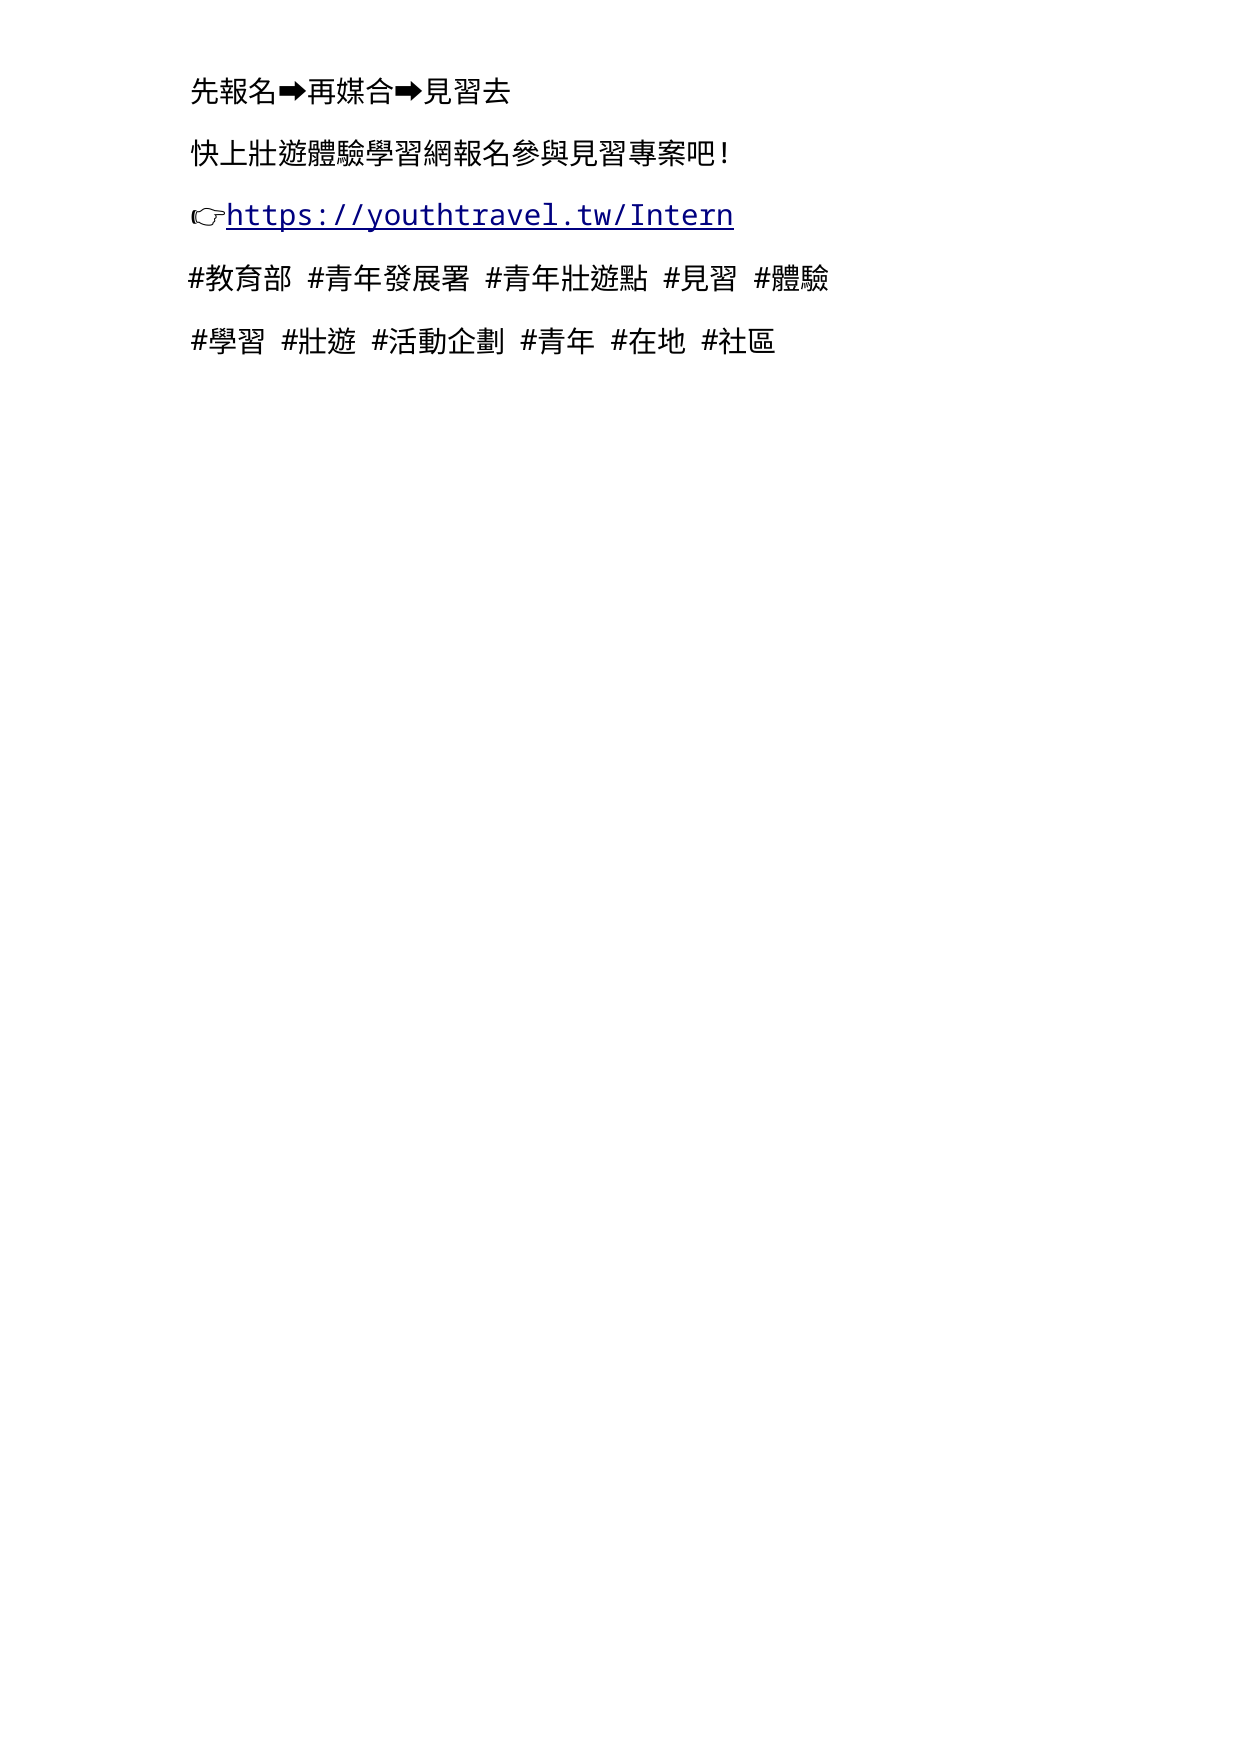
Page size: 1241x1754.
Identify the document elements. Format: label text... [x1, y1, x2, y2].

text #學習 #壯遊 #活動企劃 #青年 #在地 #社區 [190, 298, 1053, 360]
text 👉https://youthtravel.tw/Intern [190, 173, 1053, 235]
text #教育部 #青年發展署 #青年壯遊點 #見習 #體驗 [187, 235, 1053, 298]
text 先報名➡再媒合➡見習去 [190, 48, 1053, 110]
text 快上壯遊體驗學習網報名參與見習專案吧! [190, 110, 1053, 173]
